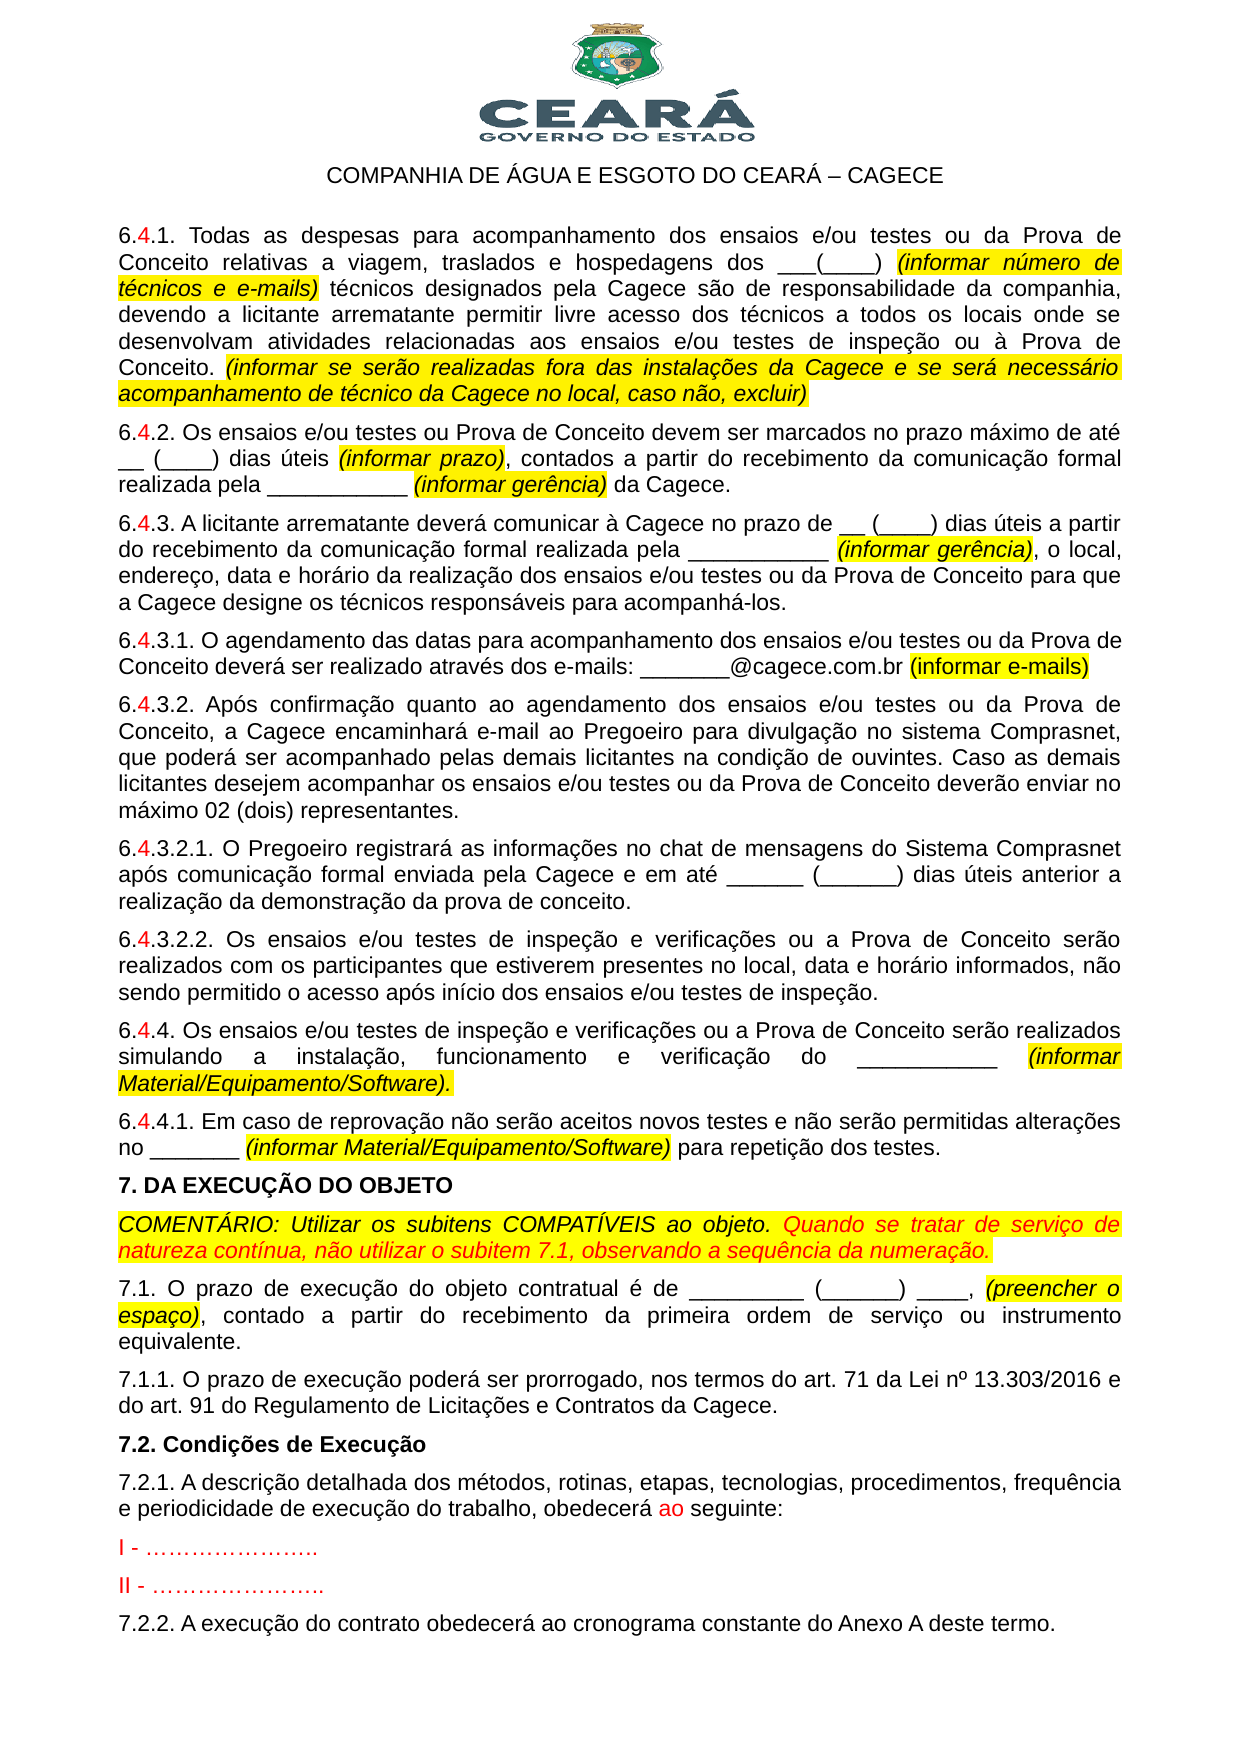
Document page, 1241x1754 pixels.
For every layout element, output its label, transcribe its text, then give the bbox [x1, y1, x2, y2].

text 6.4.4. Os ensaios e/ou testes de inspeção e verificações ou a Prova de Conceito serão realizados simulando a instalação, funcionamento e verificação do ___________ (informar Material/Equipamento/Software). [118, 1017, 1122, 1096]
text 6.4.2. Os ensaios e/ou testes ou Prova de Conceito devem ser marcados no prazo máximo de até __ (____) dias úteis (informar prazo), contados a partir do recebimento da comunicação formal realizada pela ___________ (informar gerência) da Cagece. [118, 418, 1122, 498]
text 6.4.3.2.1. O Pregoeiro registrará as informações no chat de mensagens do Sistema Comprasnet após comunicação formal enviada pela Cagece e em até ______ (______) dias úteis anterior a realização da demonstração da prova de conceito. [118, 835, 1122, 914]
text 6.4.4.1. Em caso de reprovação não serão aceitos novos testes e não serão permitidas alterações no _______ (informar Material/Equipamento/Software) para repetição dos testes. [118, 1108, 1122, 1161]
text 6.4.1. Todas as despesas para acompanhamento dos ensaios e/ou testes ou da Prova de Conceito relativas a viagem, traslados e hospedagens dos ___(____) (informar número de técnicos e e-mails) técnicos designados pela Cagece são de responsabilidade da companhia, devendo a licitante arrematante permitir livre acesso dos técnicos a todos os locais onde se desenvolvam atividades relacionadas aos ensaios e/ou testes de inspeção ou à Prova de Conceito. (informar se serão realizadas fora das instalações da Cagece e se será necessário acompanhamento de técnico da Cagece no local, caso não, excluir) [118, 222, 1122, 407]
text 7.1.1. O prazo de execução poderá ser prorrogado, nos termos do art. 71 da Lei nº 13.303/2016 e do art. 91 do Regulamento de Licitações e Contratos da Cagece. [118, 1366, 1122, 1419]
text 7.2.2. A execução do contrato obedecerá ao cronograma constante do Anexo A deste termo. [118, 1610, 1122, 1636]
text 6.4.3.2. Após confirmação quanto ao agendamento dos ensaios e/ou testes ou da Prova de Conceito, a Cagece encaminhará e-mail ao Pregoeiro para divulgação no sistema Comprasnet, que poderá ser acompanhado pelas demais licitantes na condição de ouvintes. Caso as demais licitantes desejem acompanhar os ensaios e/ou testes ou da Prova de Conceito deverão enviar no máximo 02 (dois) representantes. [118, 691, 1122, 823]
picture [453, 19, 782, 145]
text I - ………………….. [118, 1533, 1122, 1560]
text 6.4.3.2.2. Os ensaios e/ou testes de inspeção e verificações ou a Prova de Conceito serão realizados com os participantes que estiverem presentes no local, data e horário informados, não sendo permitido o acesso após início dos ensaios e/ou testes de inspeção. [118, 926, 1122, 1005]
text II - ………………….. [118, 1572, 1122, 1598]
text 7. DA EXECUÇÃO DO OBJETO [118, 1172, 1122, 1199]
text 6.4.3. A licitante arrematante deverá comunicar à Cagece no prazo de __ (____) dias úteis a partir do recebimento da comunicação formal realizada pela ___________ (informar gerência), o local, endereço, data e horário da realização dos ensaios e/ou testes ou da Prova de Conceito para que a Cagece designe os técnicos responsáveis para acompanhá-los. [118, 509, 1122, 615]
text 7.2. Condições de Execução [118, 1431, 1122, 1457]
text 7.1. O prazo de execução do objeto contratual é de _________ (______) ____, (preencher o espaço), contado a partir do recebimento da primeira ordem de serviço ou instrumento equivalente. [118, 1275, 1122, 1354]
text 7.2.1. A descrição detalhada dos métodos, rotinas, etapas, tecnologias, procedimentos, frequência e periodicidade de execução do trabalho, obedecerá ao seguinte: [118, 1469, 1122, 1522]
text 6.4.3.1. O agendamento das datas para acompanhamento dos ensaios e/ou testes ou da Prova de Conceito deverá ser realizado através dos e-mails: _______@cagece.com.br (informar e-mails) [118, 627, 1122, 679]
text COMENTÁRIO: Utilizar os subitens COMPATÍVEIS ao objeto. Quando se tratar de serviço de natureza contínua, não utilizar o subitem 7.1, observando a sequência da numeração. [118, 1211, 1122, 1263]
